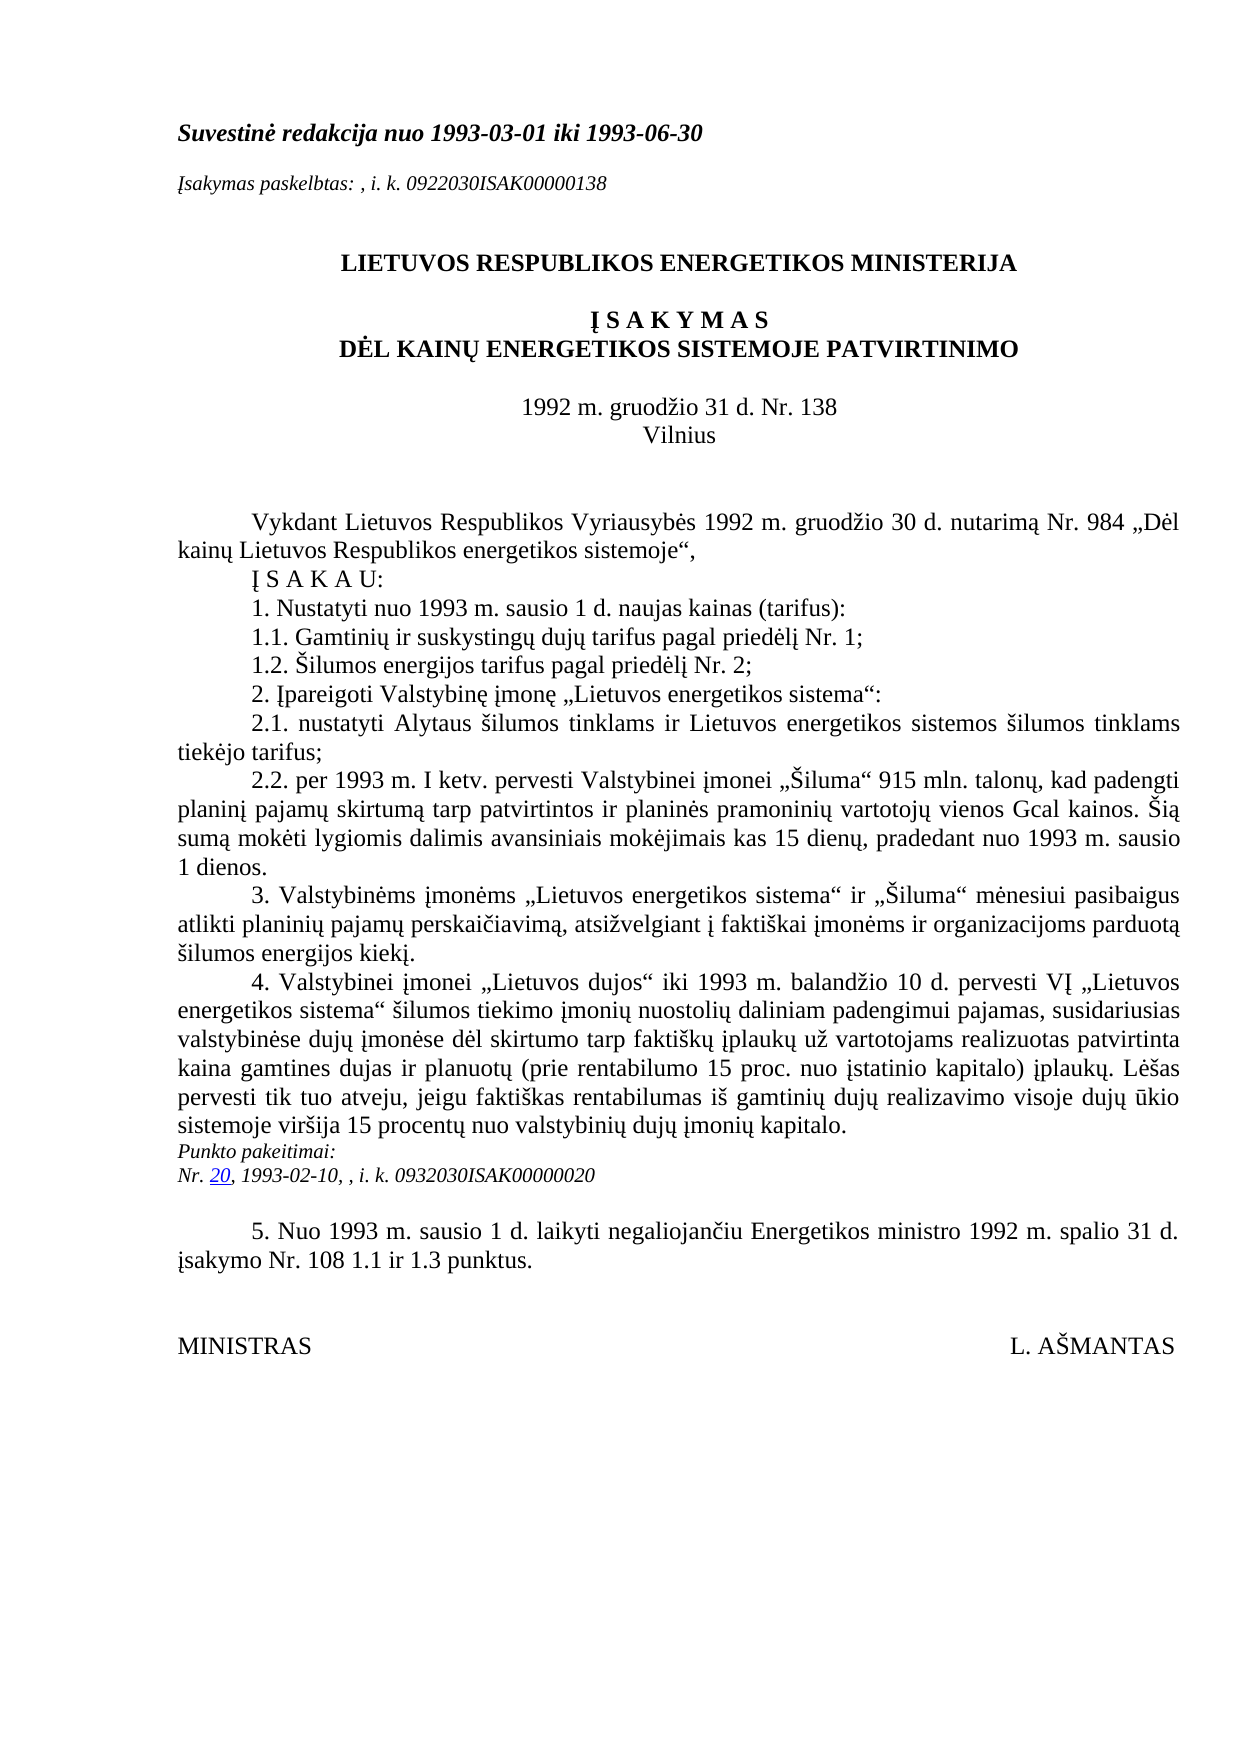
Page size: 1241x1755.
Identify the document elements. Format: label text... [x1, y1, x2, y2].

text 2.2. per 1993 m. I ketv. pervesti Valstybinei įmonei „Šiluma“ 915 mln. talonų, kad padengti planinį pajamų skirtumą tarp patvirtintos ir planinės pramoninių vartotojų vienos Gcal kainos. Šią sumą mokėti lygiomis dalimis avansiniais mokėjimais kas 15 dienų, pradedant nuo 1993 m. sausio 1 dienos. [177, 765, 1181, 880]
text 1.1. Gamtinių ir suskystingų dujų tarifus pagal priedėlį Nr. 1; [177, 622, 1181, 650]
text Vilnius [177, 420, 1181, 449]
text 1.2. Šilumos energijos tarifus pagal priedėlį Nr. 2; [177, 650, 1181, 679]
text Punkto pakeitimai: [177, 1139, 1181, 1163]
text DĖL KAINŲ ENERGETIKOS SISTEMOJE PATVIRTINIMO [177, 334, 1181, 363]
text 2.1. nustatyti Alytaus šilumos tinklams ir Lietuvos energetikos sistemos šilumos tinklams tiekėjo tarifus; [177, 708, 1181, 765]
text 1. Nustatyti nuo 1993 m. sausio 1 d. naujas kainas (tarifus): [177, 593, 1181, 622]
text Į S A K Y M A S [177, 305, 1181, 334]
text 2. Įpareigoti Valstybinę įmonę „Lietuvos energetikos sistema“: [177, 679, 1181, 708]
text 4. Valstybinei įmonei „Lietuvos dujos“ iki 1993 m. balandžio 10 d. pervesti VĮ „Lietuvos energetikos sistema“ šilumos tiekimo įmonių nuostolių daliniam padengimui pajamas, susidariusias valstybinėse dujų įmonėse dėl skirtumo tarp faktiškų įplaukų už vartotojams realizuotas patvirtinta kaina gamtines dujas ir planuotų (prie rentabilumo 15 proc. nuo įstatinio kapitalo) įplaukų. Lėšas pervesti tik tuo atveju, jeigu faktiškas rentabilumas iš gamtinių dujų realizavimo visoje dujų ūkio sistemoje viršija 15 procentų nuo valstybinių dujų įmonių kapitalo. [177, 967, 1181, 1139]
text Įsakymas paskelbtas: , i. k. 0922030ISAK00000138 [177, 171, 1181, 195]
text Nr. 20, 1993-02-10, , i. k. 0932030ISAK00000020 [177, 1163, 1181, 1187]
text 3. Valstybinėms įmonėms „Lietuvos energetikos sistema“ ir „Šiluma“ mėnesiui pasibaigus atlikti planinių pajamų perskaičiavimą, atsižvelgiant į faktiškai įmonėms ir organizacijoms parduotą šilumos energijos kiekį. [177, 880, 1181, 967]
text 1992 m. gruodžio 31 d. Nr. 138 [177, 392, 1181, 420]
text ĮSAKAU: [177, 564, 1181, 593]
text Vykdant Lietuvos Respublikos Vyriausybės 1992 m. gruodžio 30 d. nutarimą Nr. 984 „Dėl kainų Lietuvos Respublikos energetikos sistemoje“, [177, 507, 1181, 564]
text MINISTRAS L. AŠMANTAS [177, 1331, 1181, 1360]
text Suvestinė redakcija nuo 1993-03-01 iki 1993-06-30 [177, 118, 1181, 147]
text 5. Nuo 1993 m. sausio 1 d. laikyti negaliojančiu Energetikos ministro 1992 m. spalio 31 d. įsakymo Nr. 108 1.1 ir 1.3 punktus. [177, 1216, 1181, 1273]
text LIETUVOS RESPUBLIKOS ENERGETIKOS MINISTERIJA [177, 248, 1181, 277]
